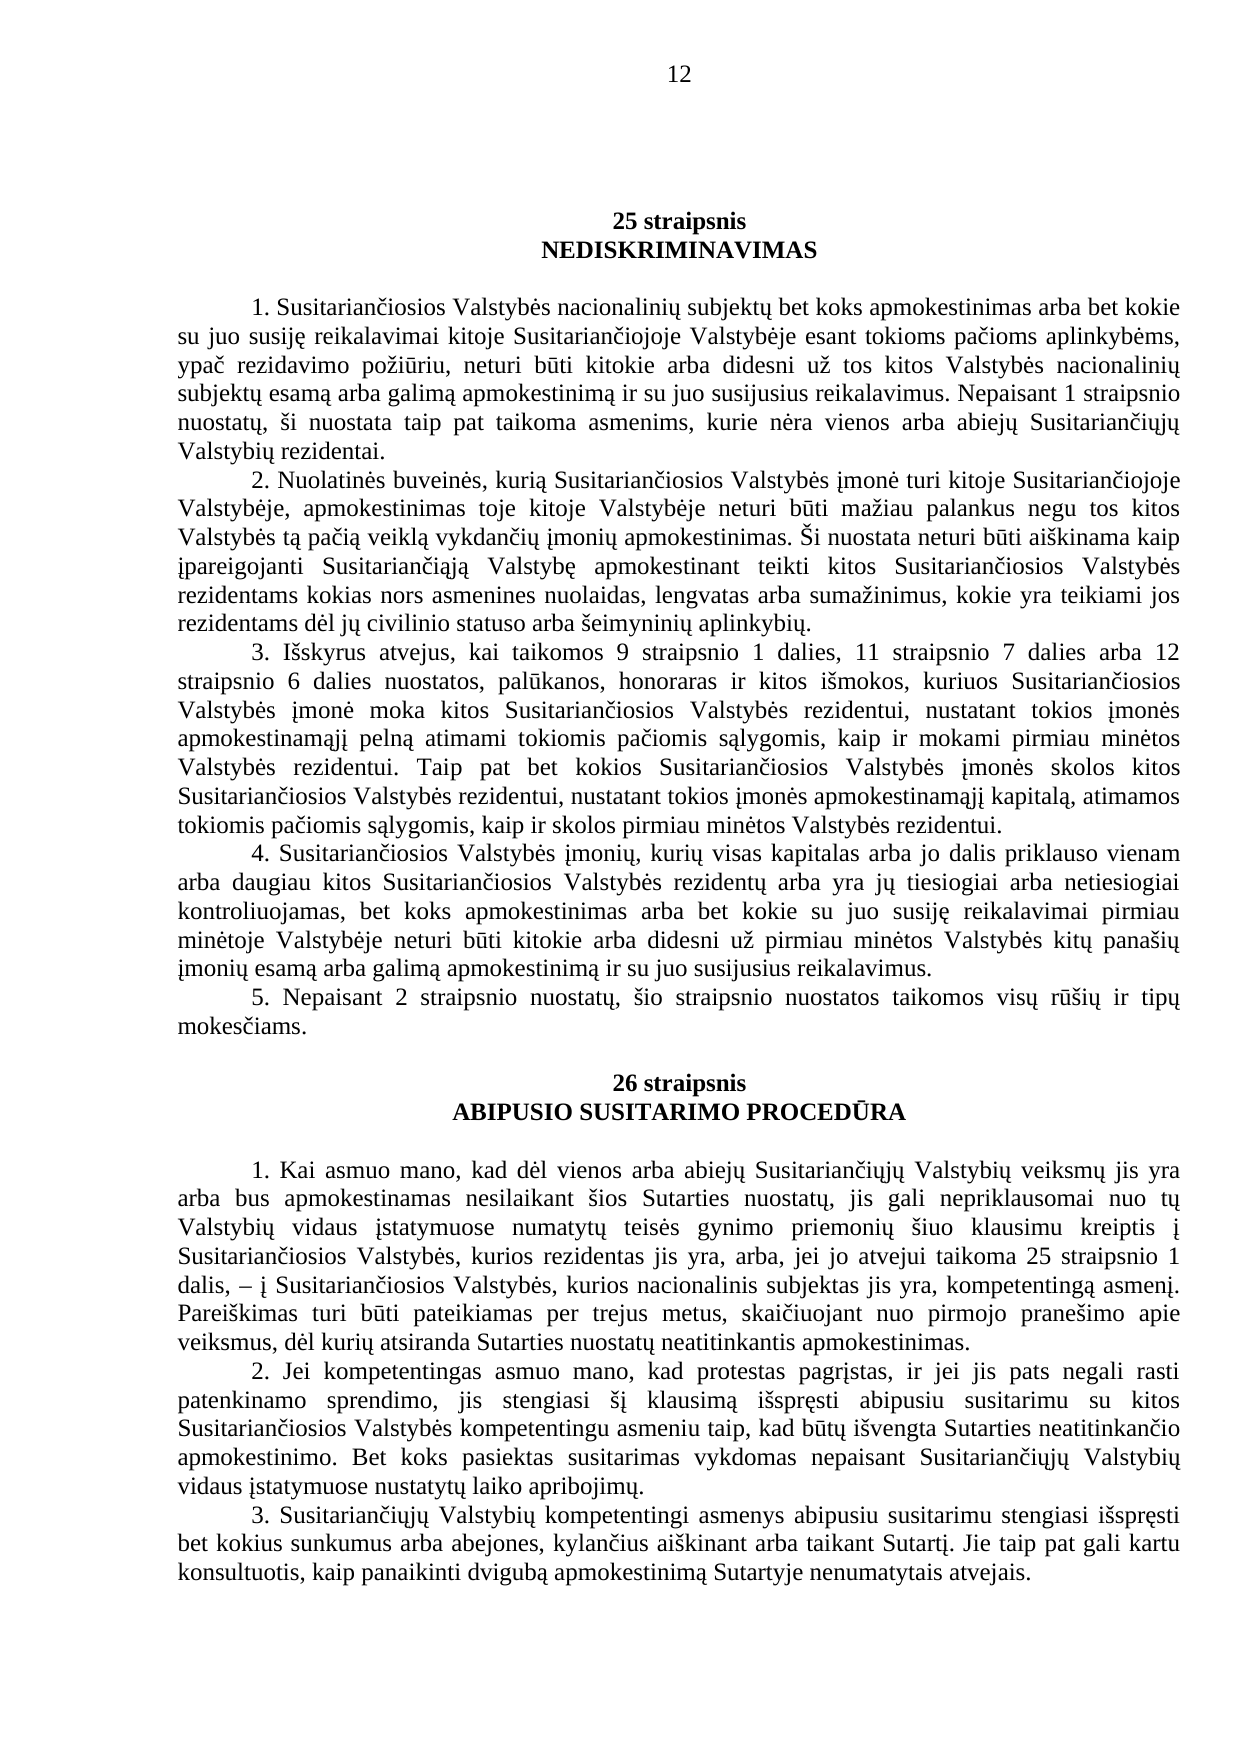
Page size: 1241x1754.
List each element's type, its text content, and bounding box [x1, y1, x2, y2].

text 1. Kai asmuo mano, kad dėl vienos arba abiejų Susitariančiųjų Valstybių veiksmų jis yra arba bus apmokestinamas nesilaikant šios Sutarties nuostatų, jis gali nepriklausomai nuo tų Valstybių vidaus įstatymuose numatytų teisės gynimo priemonių šiuo klausimu kreiptis į Susitariančiosios Valstybės, kurios rezidentas jis yra, arba, jei jo atvejui taikoma 25 straipsnio 1 dalis, – į Susitariančiosios Valstybės, kurios nacionalinis subjektas jis yra, kompetentingą asmenį. Pareiškimas turi būti pateikiamas per trejus metus, skaičiuojant nuo pirmojo pranešimo apie veiksmus, dėl kurių atsiranda Sutarties nuostatų neatitinkantis apmokestinimas. [177, 1155, 1181, 1356]
text 26 straipsnis [177, 1068, 1181, 1097]
text 25 straipsnis [177, 206, 1181, 235]
text 5. Nepaisant 2 straipsnio nuostatų, šio straipsnio nuostatos taikomos visų rūšių ir tipų mokesčiams. [177, 982, 1181, 1040]
text ABIPUSIO SUSITARIMO PROCEDŪRA [177, 1097, 1181, 1126]
text 1. Susitariančiosios Valstybės nacionalinių subjektų bet koks apmokestinimas arba bet kokie su juo susiję reikalavimai kitoje Susitariančiojoje Valstybėje esant tokioms pačioms aplinkybėms, ypač rezidavimo požiūriu, neturi būti kitokie arba didesni už tos kitos Valstybės nacionalinių subjektų esamą arba galimą apmokestinimą ir su juo susijusius reikalavimus. Nepaisant 1 straipsnio nuostatų, ši nuostata taip pat taikoma asmenims, kurie nėra vienos arba abiejų Susitariančiųjų Valstybių rezidentai. [177, 292, 1181, 465]
text 4. Susitariančiosios Valstybės įmonių, kurių visas kapitalas arba jo dalis priklauso vienam arba daugiau kitos Susitariančiosios Valstybės rezidentų arba yra jų tiesiogiai arba netiesiogiai kontroliuojamas, bet koks apmokestinimas arba bet kokie su juo susiję reikalavimai pirmiau minėtoje Valstybėje neturi būti kitokie arba didesni už pirmiau minėtos Valstybės kitų panašių įmonių esamą arba galimą apmokestinimą ir su juo susijusius reikalavimus. [177, 838, 1181, 982]
text 3. Susitariančiųjų Valstybių kompetentingi asmenys abipusiu susitarimu stengiasi išspręsti bet kokius sunkumus arba abejones, kylančius aiškinant arba taikant Sutartį. Jie taip pat gali kartu konsultuotis, kaip panaikinti dvigubą apmokestinimą Sutartyje nenumatytais atvejais. [177, 1500, 1181, 1586]
text 2. Nuolatinės buveinės, kurią Susitariančiosios Valstybės įmonė turi kitoje Susitariančiojoje Valstybėje, apmokestinimas toje kitoje Valstybėje neturi būti mažiau palankus negu tos kitos Valstybės tą pačią veiklą vykdančių įmonių apmokestinimas. Ši nuostata neturi būti aiškinama kaip įpareigojanti Susitariančiąją Valstybę apmokestinant teikti kitos Susitariančiosios Valstybės rezidentams kokias nors asmenines nuolaidas, lengvatas arba sumažinimus, kokie yra teikiami jos rezidentams dėl jų civilinio statuso arba šeimyninių aplinkybių. [177, 465, 1181, 637]
text 2. Jei kompetentingas asmuo mano, kad protestas pagrįstas, ir jei jis pats negali rasti patenkinamo sprendimo, jis stengiasi šį klausimą išspręsti abipusiu susitarimu su kitos Susitariančiosios Valstybės kompetentingu asmeniu taip, kad būtų išvengta Sutarties neatitinkančio apmokestinimo. Bet koks pasiektas susitarimas vykdomas nepaisant Susitariančiųjų Valstybių vidaus įstatymuose nustatytų laiko apribojimų. [177, 1356, 1181, 1500]
text 3. Išskyrus atvejus, kai taikomos 9 straipsnio 1 dalies, 11 straipsnio 7 dalies arba 12 straipsnio 6 dalies nuostatos, palūkanos, honoraras ir kitos išmokos, kuriuos Susitariančiosios Valstybės įmonė moka kitos Susitariančiosios Valstybės rezidentui, nustatant tokios įmonės apmokestinamąjį pelną atimami tokiomis pačiomis sąlygomis, kaip ir mokami pirmiau minėtos Valstybės rezidentui. Taip pat bet kokios Susitariančiosios Valstybės įmonės skolos kitos Susitariančiosios Valstybės rezidentui, nustatant tokios įmonės apmokestinamąjį kapitalą, atimamos tokiomis pačiomis sąlygomis, kaip ir skolos pirmiau minėtos Valstybės rezidentui. [177, 637, 1181, 838]
text NEDISKRIMINAVIMAS [177, 235, 1181, 263]
